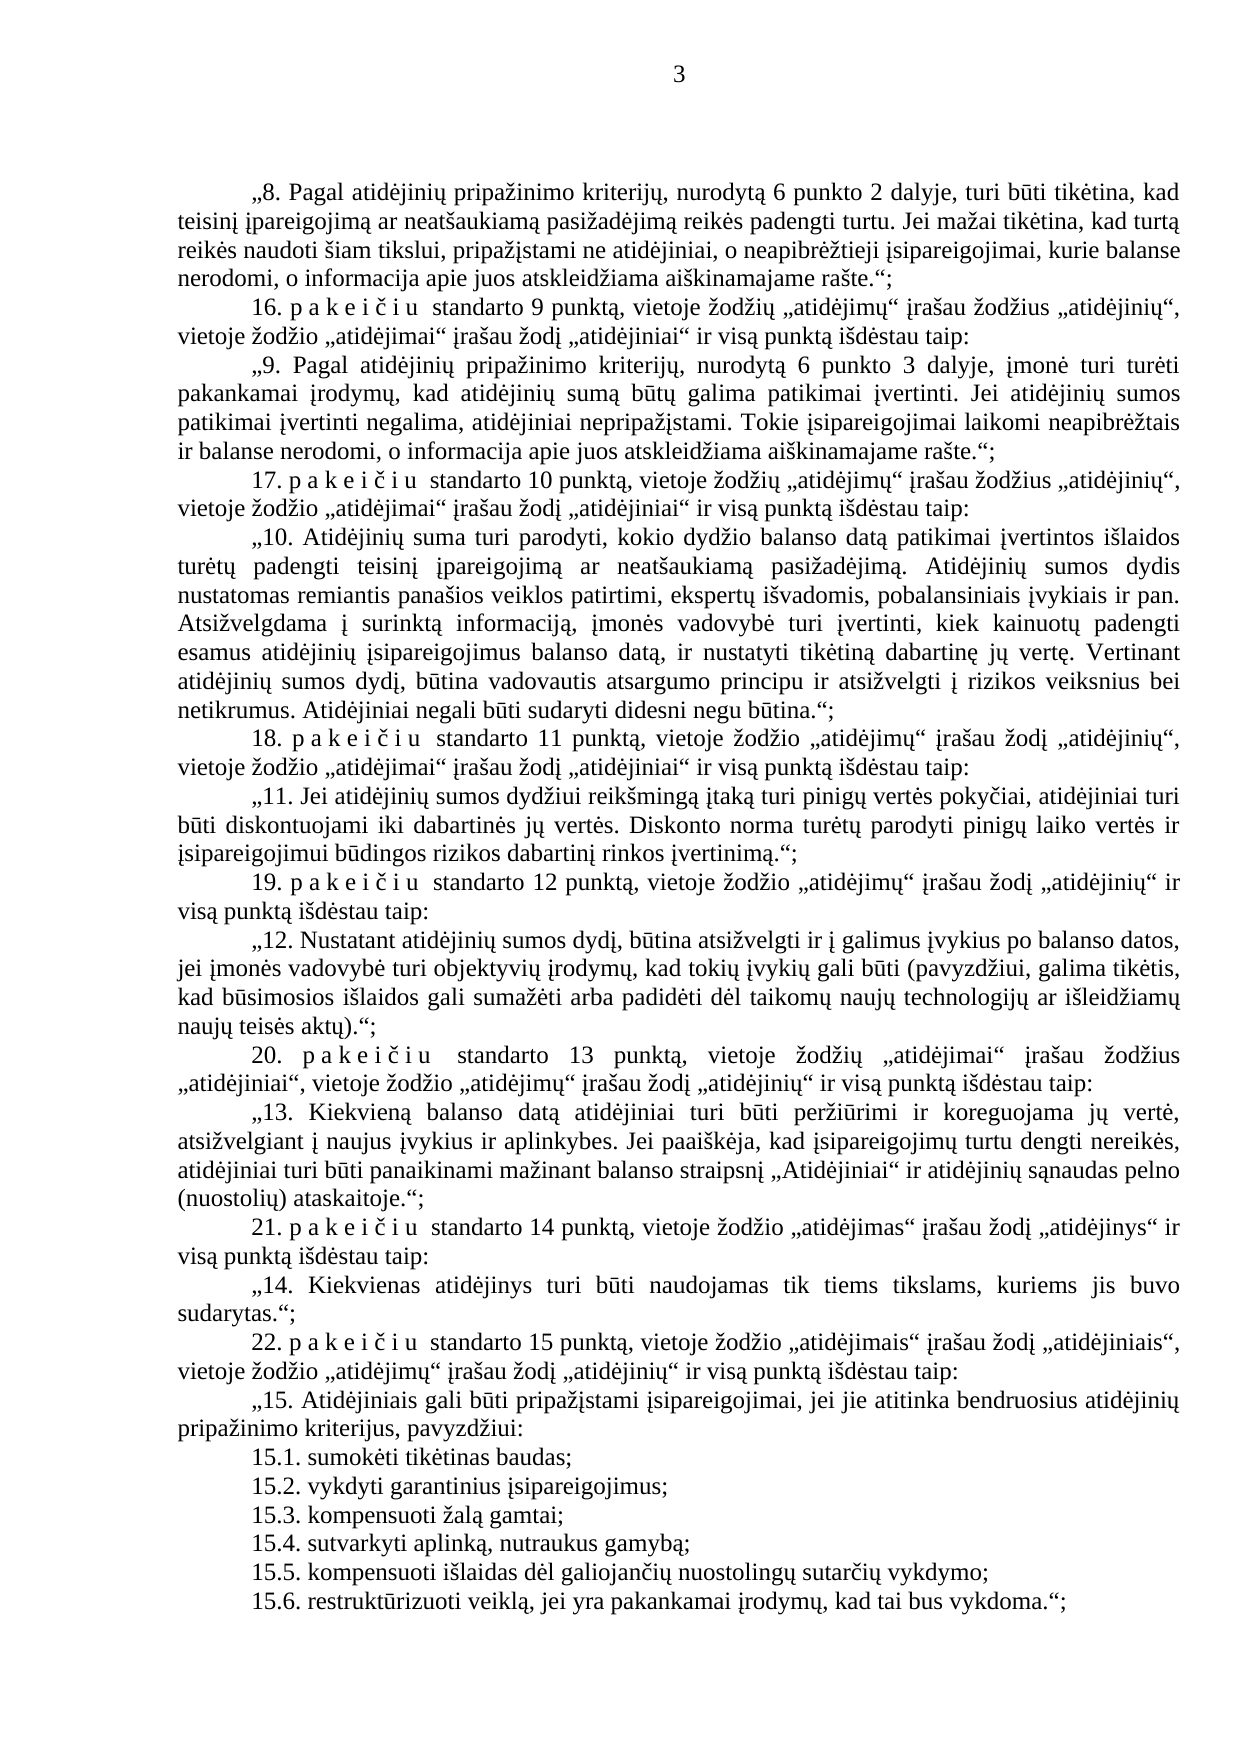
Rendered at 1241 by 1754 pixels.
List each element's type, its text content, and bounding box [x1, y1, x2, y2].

text 15.4. sutvarkyti aplinką, nutraukus gamybą; [177, 1528, 1181, 1557]
text 18. pakeičiu standarto 11 punktą, vietoje žodžio „atidėjimų“ įrašau žodį „atidėjinių“, vietoje žodžio „atidėjimai“ įrašau žodį „atidėjiniai“ ir visą punktą išdėstau taip: [177, 723, 1181, 781]
text 15.3. kompensuoti žalą gamtai; [177, 1500, 1181, 1528]
text „12. Nustatant atidėjinių sumos dydį, būtina atsižvelgti ir į galimus įvykius po balanso datos, jei įmonės vadovybė turi objektyvių įrodymų, kad tokių įvykių gali būti (pavyzdžiui, galima tikėtis, kad būsimosios išlaidos gali sumažėti arba padidėti dėl taikomų naujų technologijų ar išleidžiamų naujų teisės aktų).“; [177, 925, 1181, 1040]
text „9. Pagal atidėjinių pripažinimo kriterijų, nurodytą 6 punkto 3 dalyje, įmonė turi turėti pakankamai įrodymų, kad atidėjinių sumą būtų galima patikimai įvertinti. Jei atidėjinių sumos patikimai įvertinti negalima, atidėjiniai nepripažįstami. Tokie įsipareigojimai laikomi neapibrėžtais ir balanse nerodomi, o informacija apie juos atskleidžiama aiškinamajame rašte.“; [177, 350, 1181, 465]
text 19. pakeičiu standarto 12 punktą, vietoje žodžio „atidėjimų“ įrašau žodį „atidėjinių“ ir visą punktą išdėstau taip: [177, 867, 1181, 925]
text 15.6. restruktūrizuoti veiklą, jei yra pakankamai įrodymų, kad tai bus vykdoma.“; [177, 1586, 1181, 1615]
text 17. pakeičiu standarto 10 punktą, vietoje žodžių „atidėjimų“ įrašau žodžius „atidėjinių“, vietoje žodžio „atidėjimai“ įrašau žodį „atidėjiniai“ ir visą punktą išdėstau taip: [177, 465, 1181, 522]
text 15.5. kompensuoti išlaidas dėl galiojančių nuostolingų sutarčių vykdymo; [177, 1557, 1181, 1586]
text 16. pakeičiu standarto 9 punktą, vietoje žodžių „atidėjimų“ įrašau žodžius „atidėjinių“, vietoje žodžio „atidėjimai“ įrašau žodį „atidėjiniai“ ir visą punktą išdėstau taip: [177, 292, 1181, 350]
text „8. Pagal atidėjinių pripažinimo kriterijų, nurodytą 6 punkto 2 dalyje, turi būti tikėtina, kad teisinį įpareigojimą ar neatšaukiamą pasižadėjimą reikės padengti turtu. Jei mažai tikėtina, kad turtą reikės naudoti šiam tikslui, pripažįstami ne atidėjiniai, o neapibrėžtieji įsipareigojimai, kurie balanse nerodomi, o informacija apie juos atskleidžiama aiškinamajame rašte.“; [177, 177, 1181, 292]
text 15.2. vykdyti garantinius įsipareigojimus; [177, 1471, 1181, 1500]
text 15.1. sumokėti tikėtinas baudas; [177, 1442, 1181, 1471]
text „15. Atidėjiniais gali būti pripažįstami įsipareigojimai, jei jie atitinka bendruosius atidėjinių pripažinimo kriterijus, pavyzdžiui: [177, 1385, 1181, 1442]
text 22. pakeičiu standarto 15 punktą, vietoje žodžio „atidėjimais“ įrašau žodį „atidėjiniais“, vietoje žodžio „atidėjimų“ įrašau žodį „atidėjinių“ ir visą punktą išdėstau taip: [177, 1327, 1181, 1385]
text 20. pakeičiu standarto 13 punktą, vietoje žodžių „atidėjimai“ įrašau žodžius „atidėjiniai“, vietoje žodžio „atidėjimų“ įrašau žodį „atidėjinių“ ir visą punktą išdėstau taip: [177, 1040, 1181, 1097]
text „10. Atidėjinių suma turi parodyti, kokio dydžio balanso datą patikimai įvertintos išlaidos turėtų padengti teisinį įpareigojimą ar neatšaukiamą pasižadėjimą. Atidėjinių sumos dydis nustatomas remiantis panašios veiklos patirtimi, ekspertų išvadomis, pobalansiniais įvykiais ir pan. Atsižvelgdama į surinktą informaciją, įmonės vadovybė turi įvertinti, kiek kainuotų padengti esamus atidėjinių įsipareigojimus balanso datą, ir nustatyti tikėtiną dabartinę jų vertę. Vertinant atidėjinių sumos dydį, būtina vadovautis atsargumo principu ir atsižvelgti į rizikos veiksnius bei netikrumus. Atidėjiniai negali būti sudaryti didesni negu būtina.“; [177, 522, 1181, 723]
text „13. Kiekvieną balanso datą atidėjiniai turi būti peržiūrimi ir koreguojama jų vertė, atsižvelgiant į naujus įvykius ir aplinkybes. Jei paaiškėja, kad įsipareigojimų turtu dengti nereikės, atidėjiniai turi būti panaikinami mažinant balanso straipsnį „Atidėjiniai“ ir atidėjinių sąnaudas pelno (nuostolių) ataskaitoje.“; [177, 1097, 1181, 1212]
text „11. Jei atidėjinių sumos dydžiui reikšmingą įtaką turi pinigų vertės pokyčiai, atidėjiniai turi būti diskontuojami iki dabartinės jų vertės. Diskonto norma turėtų parodyti pinigų laiko vertės ir įsipareigojimui būdingos rizikos dabartinį rinkos įvertinimą.“; [177, 781, 1181, 867]
text „14. Kiekvienas atidėjinys turi būti naudojamas tik tiems tikslams, kuriems jis buvo sudarytas.“; [177, 1270, 1181, 1327]
text 21. pakeičiu standarto 14 punktą, vietoje žodžio „atidėjimas“ įrašau žodį „atidėjinys“ ir visą punktą išdėstau taip: [177, 1212, 1181, 1270]
